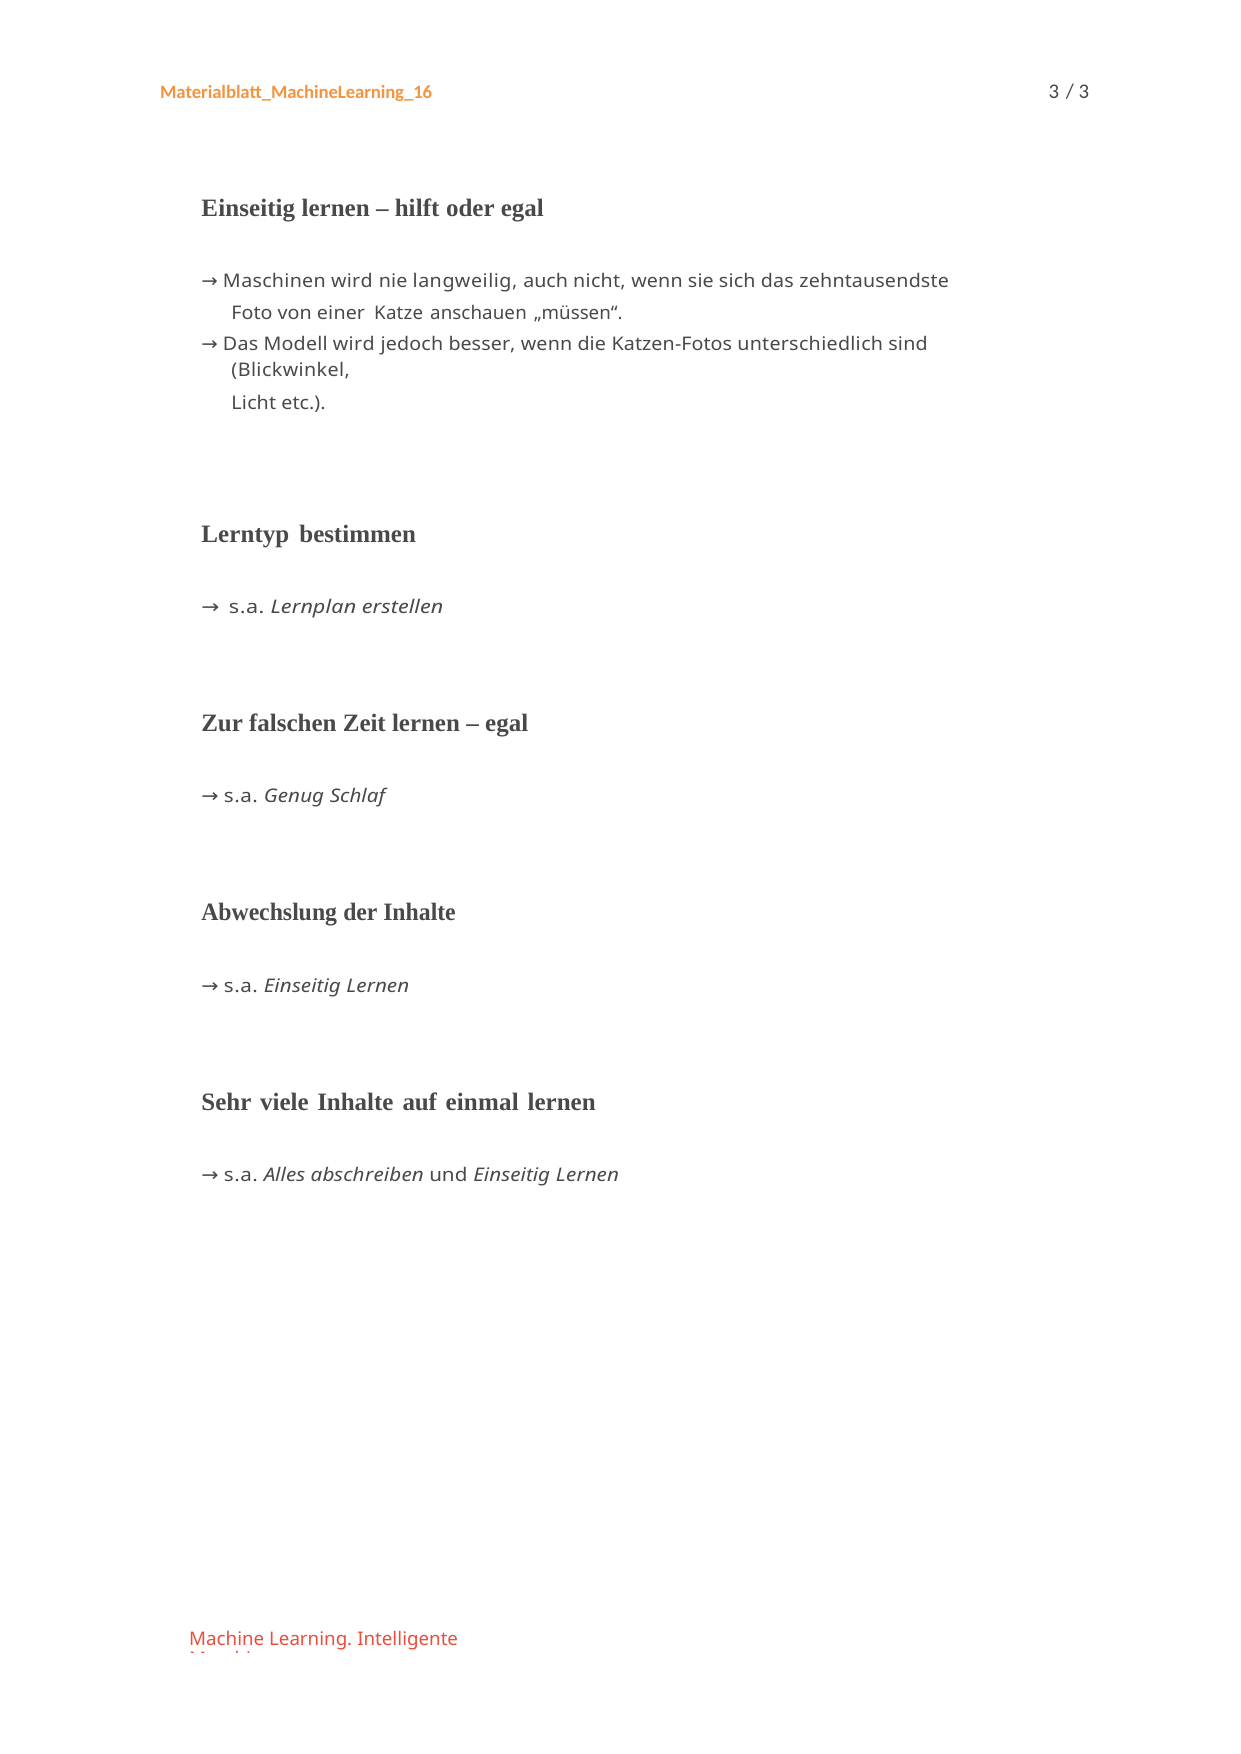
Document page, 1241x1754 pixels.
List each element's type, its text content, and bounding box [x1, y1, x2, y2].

text → s.a. Genug Schlaf [201, 783, 1093, 808]
text → Maschinen wird nie langweilig, auch nicht, wenn sie sich das zehntausendste Foto von einer Katze anschauen „müssen“. [201, 268, 993, 324]
text → s.a. Alles abschreiben und Einseitig Lernen [201, 1161, 1093, 1187]
text Licht etc.). [231, 389, 1093, 415]
text → s.a. Lernplan erstellen [201, 593, 1093, 619]
text Einseitig lernen – hilft oder egal [201, 193, 1093, 222]
text Materialblatt_MachineLearning_16 3 / 3 [160, 78, 1093, 103]
text Zur falschen Zeit lernen – egal [201, 708, 1093, 737]
subtitle Sehr viele Inhalte auf einmal lernen [201, 1087, 1093, 1116]
text Abwechslung der Inhalte [201, 897, 1093, 926]
text → s.a. Einseitig Lernen [201, 972, 1093, 998]
text → Das Modell wird jedoch besser, wenn die Katzen-Fotos unterschiedlich sind (Blickwinkel, [201, 330, 1000, 382]
text Lerntyp bestimmen [201, 519, 1093, 547]
